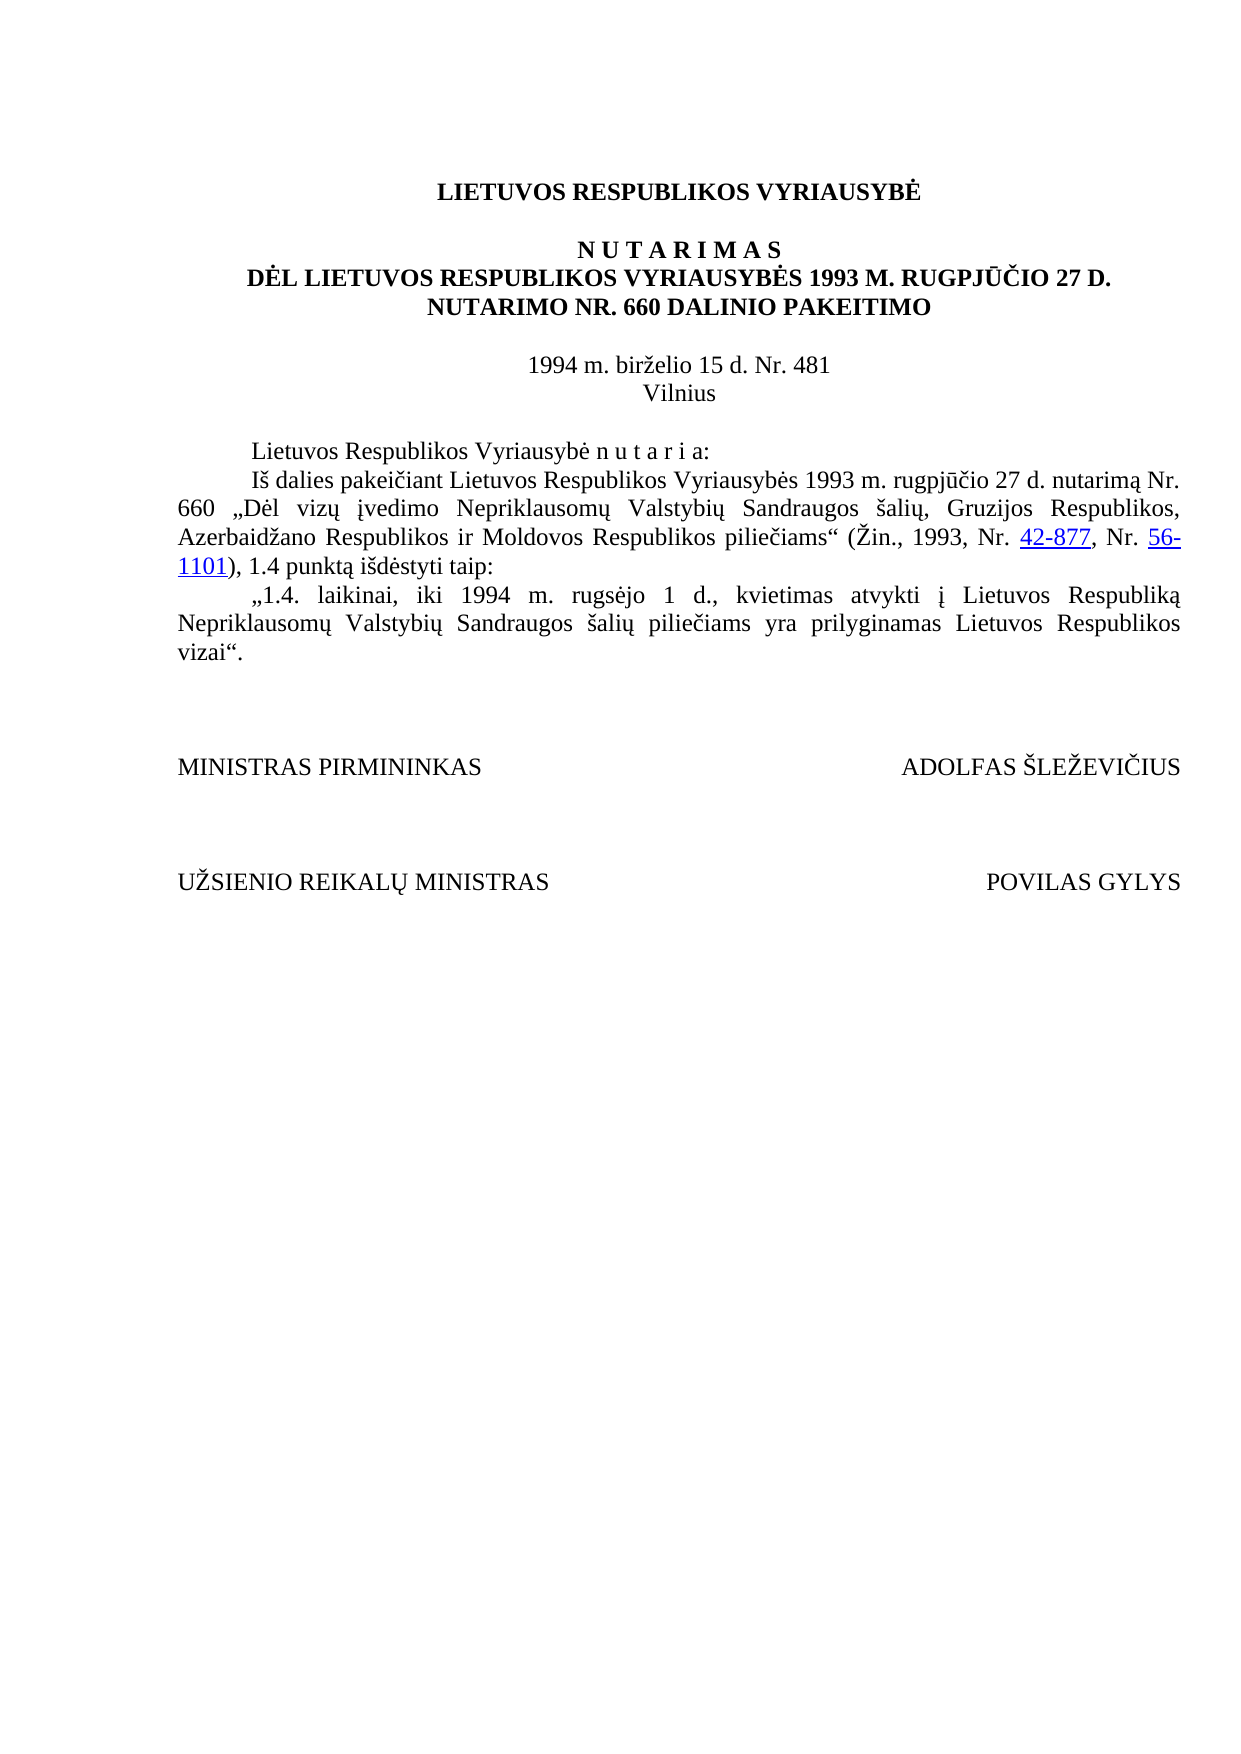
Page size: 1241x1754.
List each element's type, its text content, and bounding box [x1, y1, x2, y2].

text UŽSIENIO REIKALŲ MINISTRAS POVILAS GYLYS [177, 867, 1181, 896]
text „1.4. laikinai, iki 1994 m. rugsėjo 1 d., kvietimas atvykti į Lietuvos Respubliką Nepriklausomų Valstybių Sandraugos šalių piliečiams yra prilyginamas Lietuvos Respublikos vizai“. [177, 580, 1181, 666]
text Iš dalies pakeičiant Lietuvos Respublikos Vyriausybės 1993 m. rugpjūčio 27 d. nutarimą Nr. 660 „Dėl vizų įvedimo Nepriklausomų Valstybių Sandraugos šalių, Gruzijos Respublikos, Azerbaidžano Respublikos ir Moldovos Respublikos piliečiams“ (Žin., 1993, Nr. 42-877, Nr. 56-1101), 1.4 punktą išdėstyti taip: [177, 465, 1181, 580]
text 1994 m. birželio 15 d. Nr. 481 [177, 350, 1181, 378]
text Lietuvos Respublikos Vyriausybė nutaria: [177, 436, 1181, 465]
text N U T A R I M A S [177, 235, 1181, 263]
text Vilnius [177, 378, 1181, 407]
text MINISTRAS PIRMININKAS ADOLFAS ŠLEŽEVIČIUS [177, 752, 1181, 781]
text DĖL LIETUVOS RESPUBLIKOS VYRIAUSYBĖS 1993 M. RUGPJŪČIO 27 D. NUTARIMO NR. 660 DALINIO PAKEITIMO [177, 263, 1181, 321]
text LIETUVOS RESPUBLIKOS VYRIAUSYBĖ [177, 177, 1181, 206]
